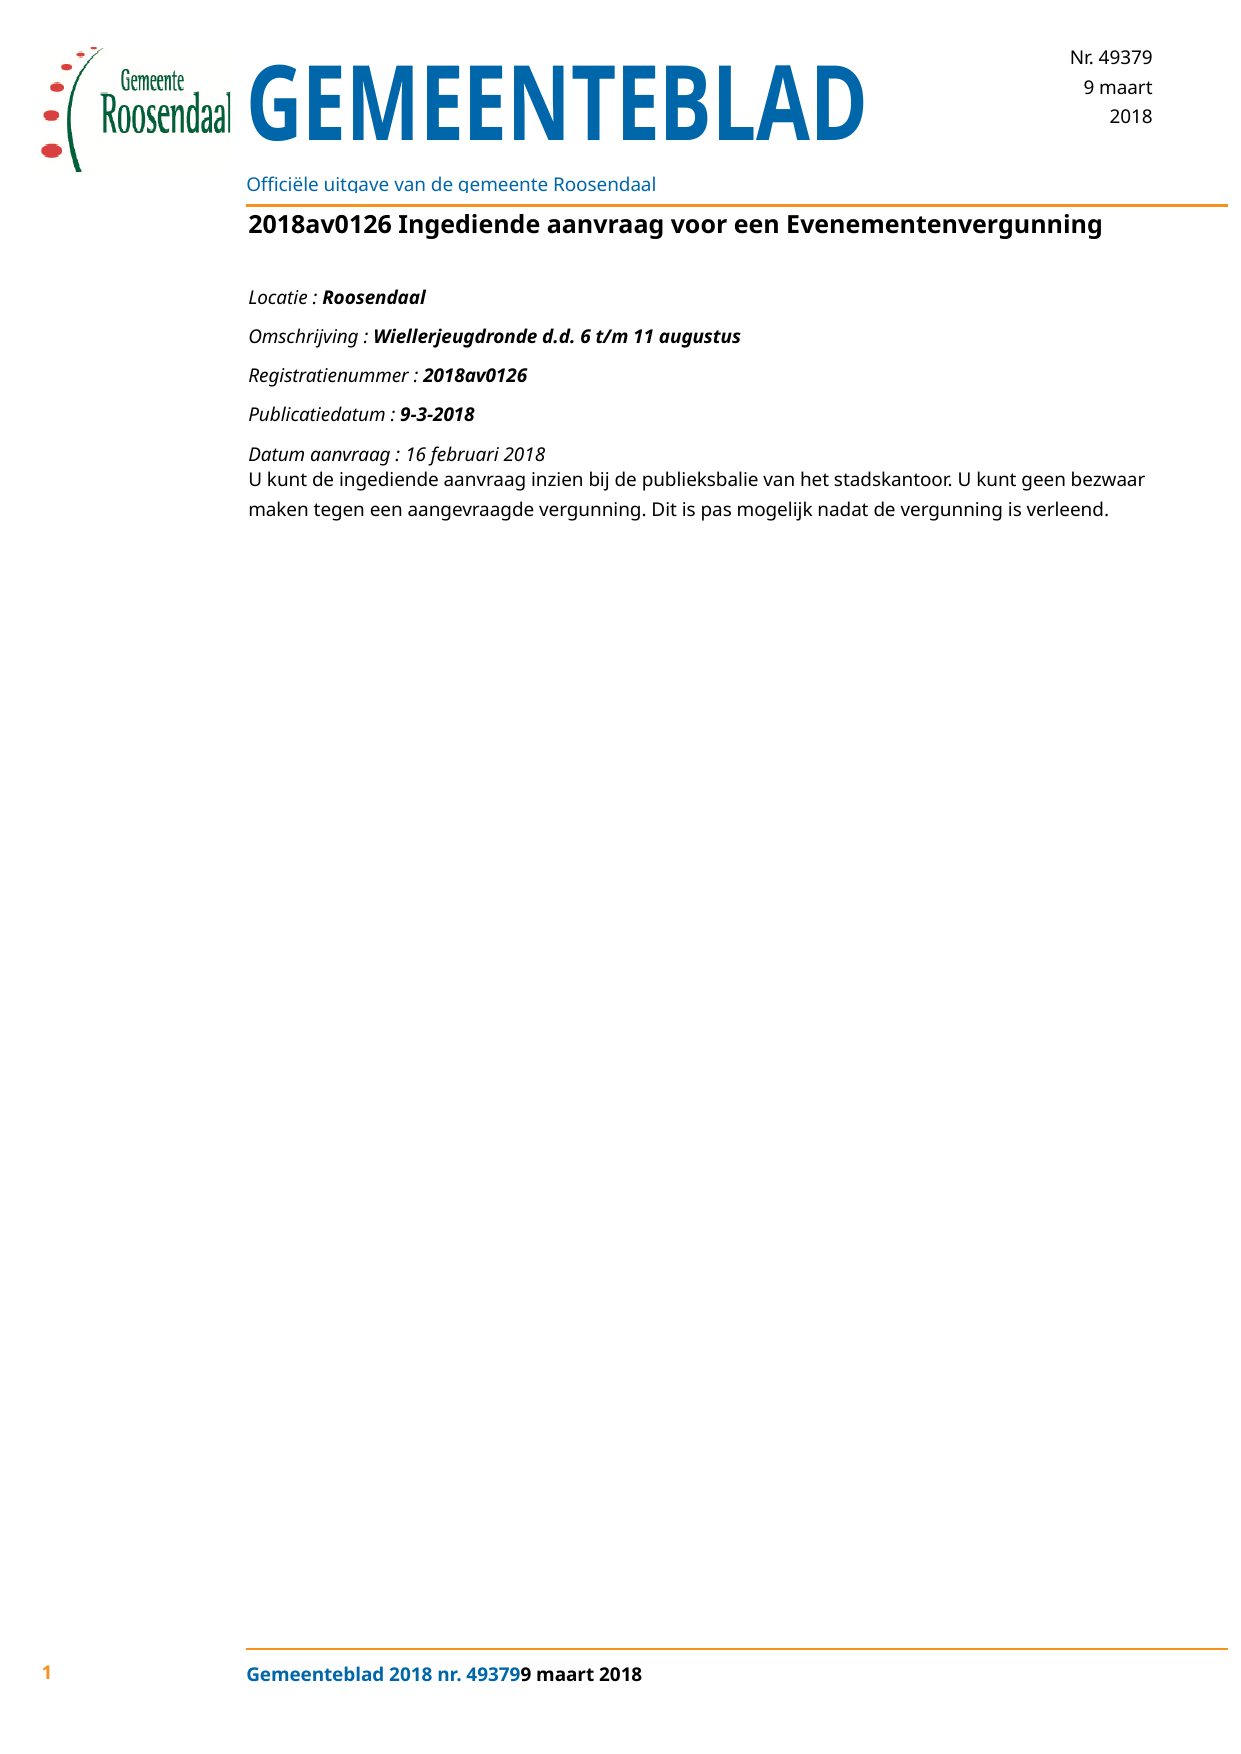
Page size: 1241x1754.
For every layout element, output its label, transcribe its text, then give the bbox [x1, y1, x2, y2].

text 2018av0126 Ingediende aanvraag voor een Evenementenvergunning [248, 207, 1152, 241]
text U kunt de ingediende aanvraag inzien bij de publieksbalie van het stadskantoor. U kunt geen bezwaar maken tegen een aangevraagde vergunning. Dit is pas mogelijk nadat de vergunning is verleend. [248, 467, 1152, 522]
text Omschrijving : Wiellerjeugdronde d.d. 6 t/m 11 augustus [248, 323, 1152, 349]
text Datum aanvraag : 16 februari 2018 [248, 441, 1152, 467]
text Registratienummer : 2018av0126 [248, 362, 1152, 388]
text Publicatiedatum : 9-3-2018 [248, 402, 1152, 427]
picture [41, 47, 231, 172]
text Locatie : Roosendaal [248, 284, 1152, 309]
